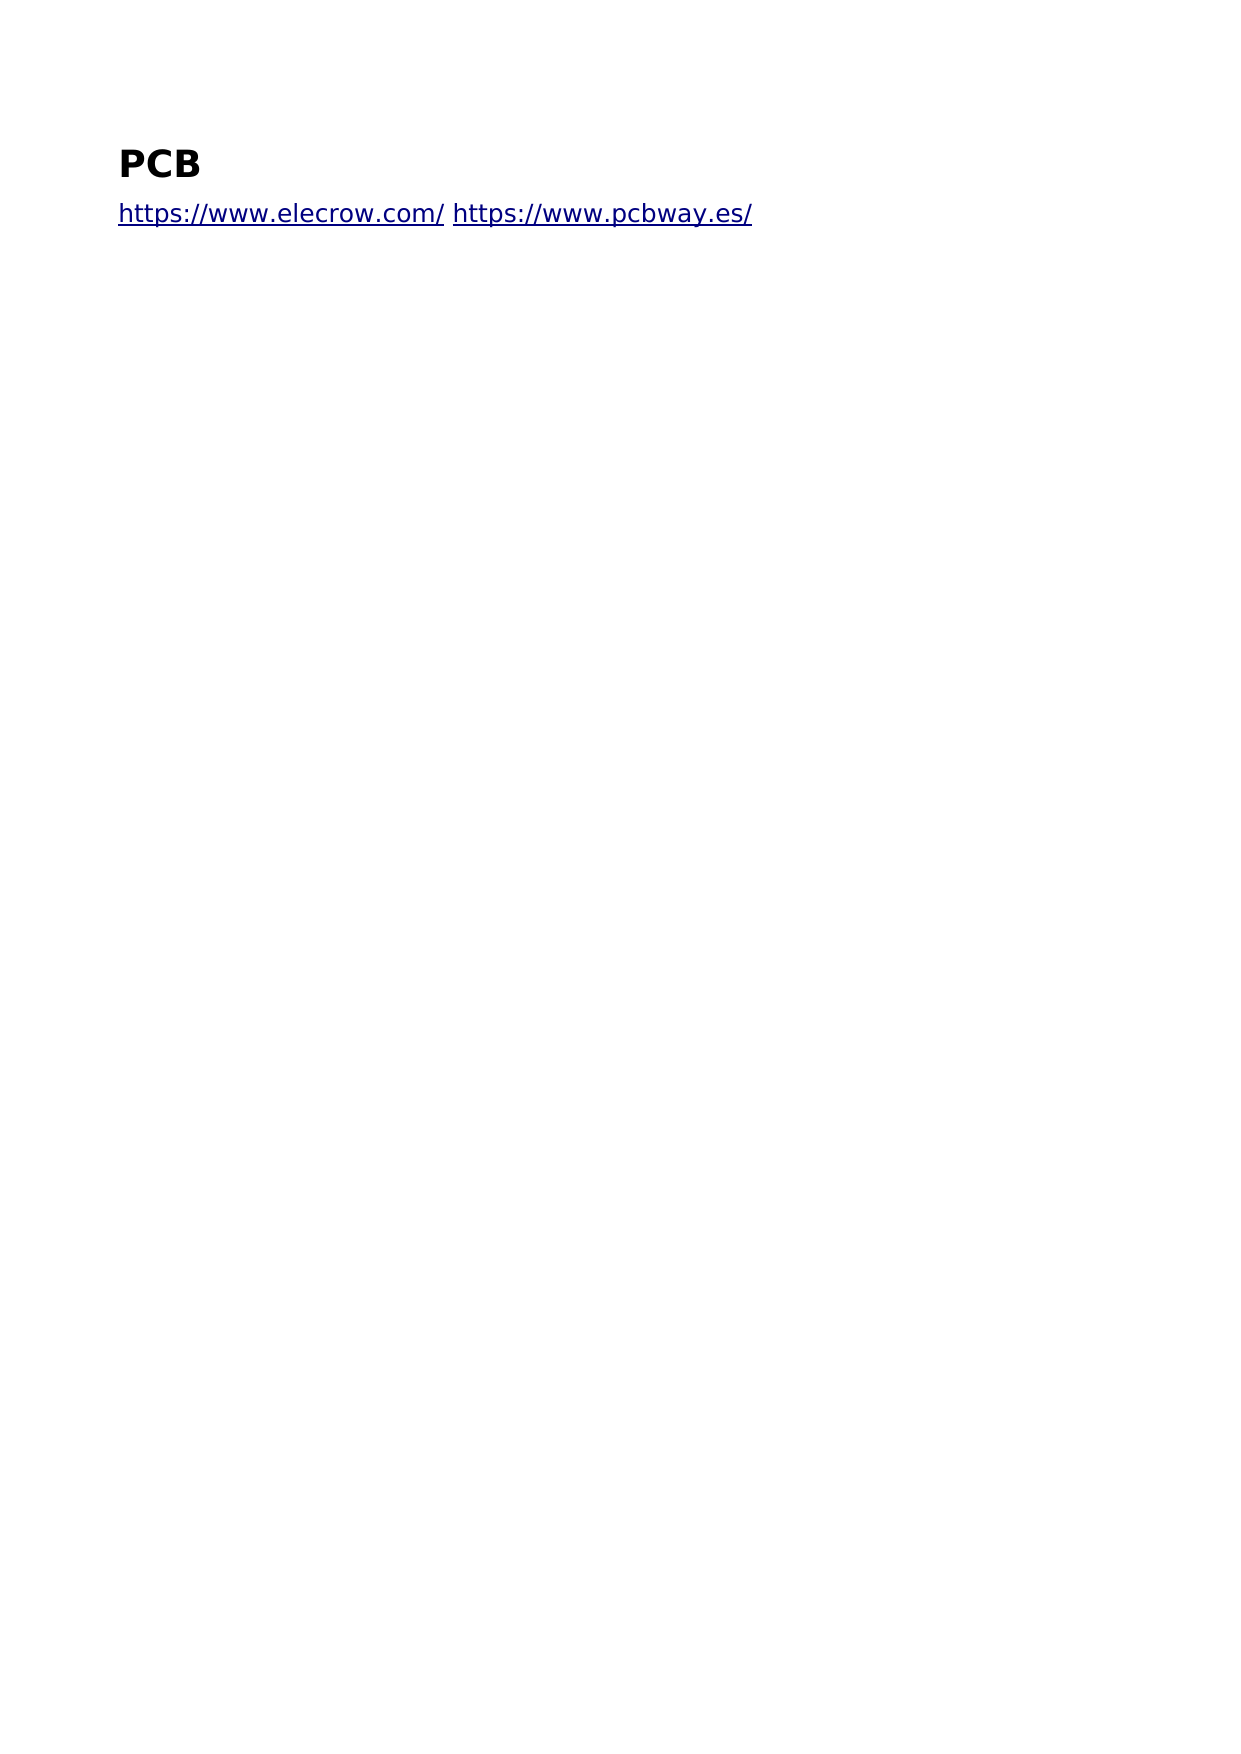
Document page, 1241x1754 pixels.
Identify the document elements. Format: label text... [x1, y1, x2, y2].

text https://www.elecrow.com/ https://www.pcbway.es/ [118, 199, 1122, 228]
subtitle PCB [118, 143, 1122, 187]
